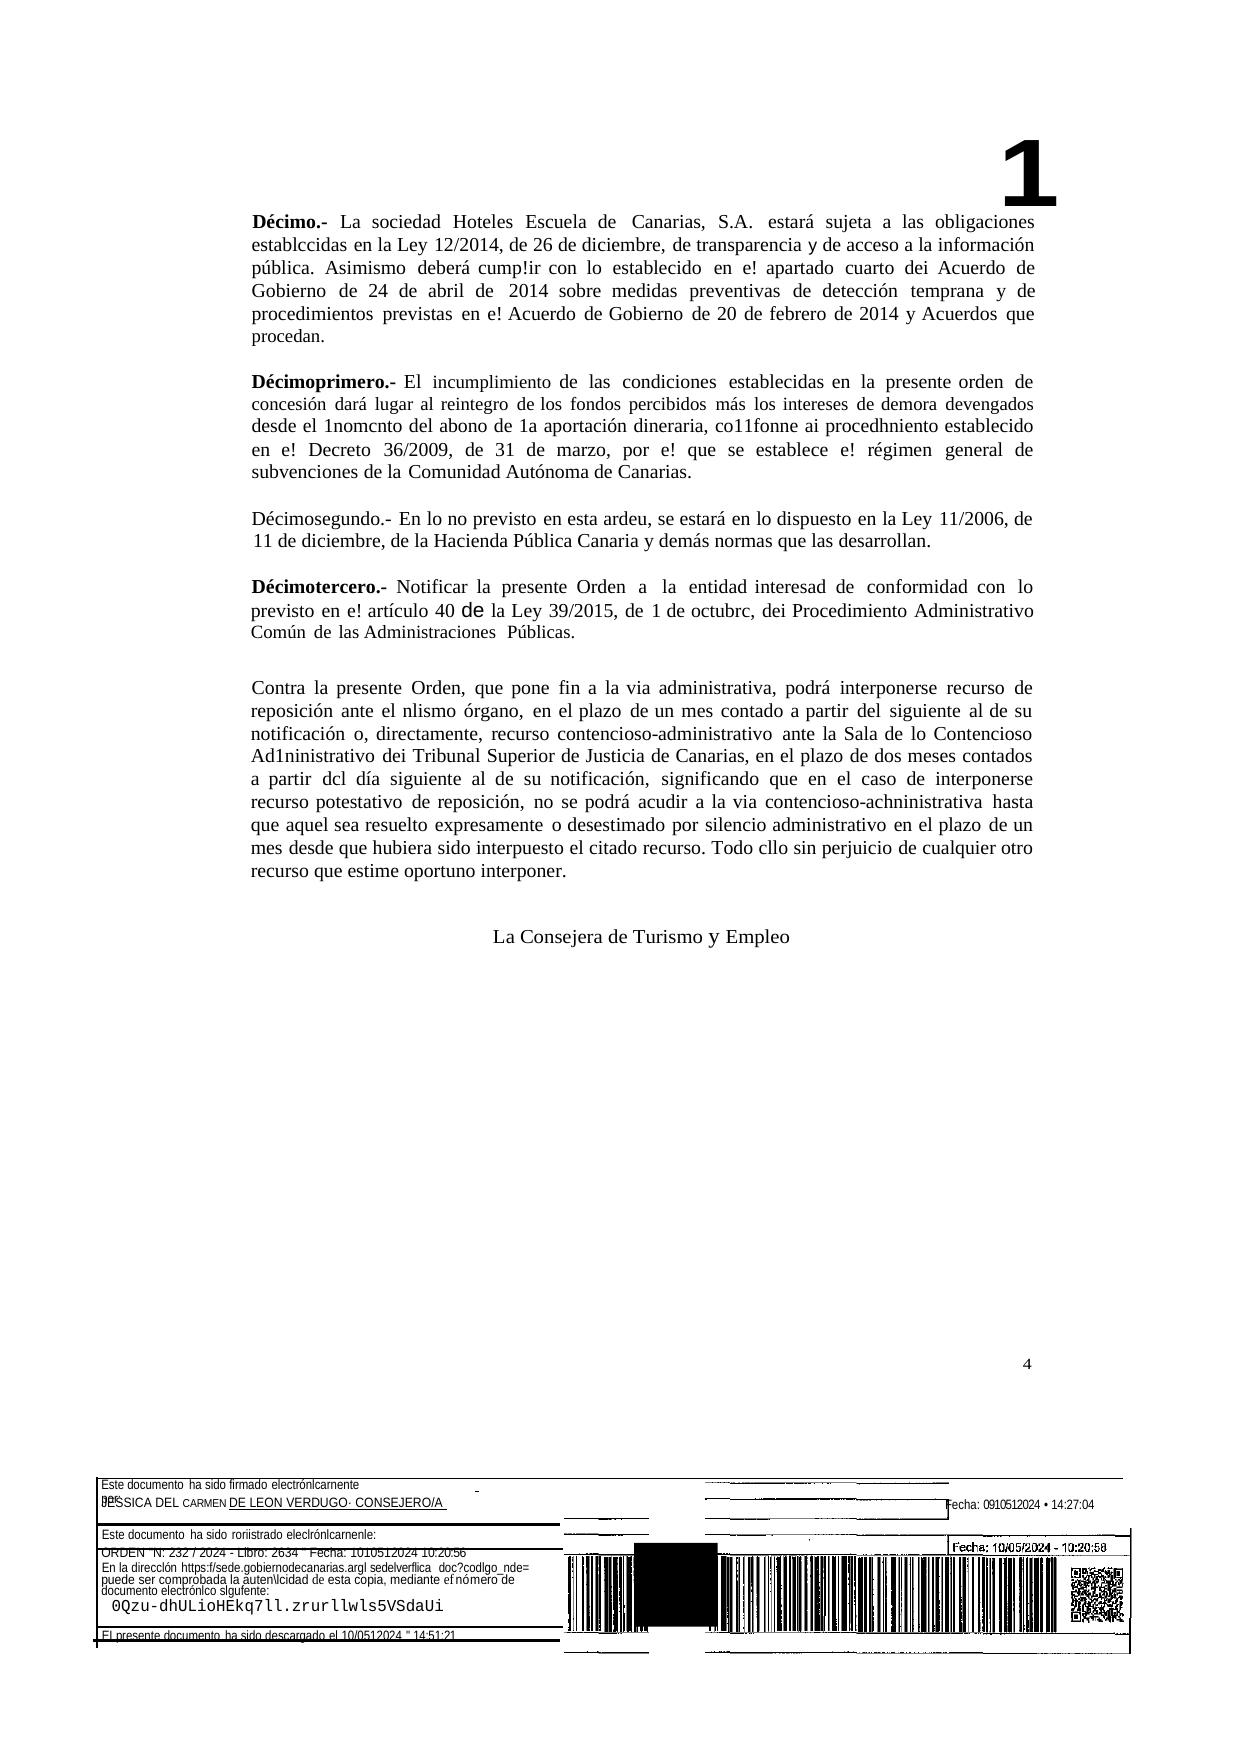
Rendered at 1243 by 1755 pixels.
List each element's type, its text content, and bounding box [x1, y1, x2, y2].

text Contra la presente Orden, que pone fin a la via administrativa, podrá interponerse recurso de reposición ante el nlismo órgano, en el plazo de un mes contado a partir del siguiente al de su notificación o, directamente, recurso contencioso-administrativo ante la Sala de lo Contencioso­ Ad1ninistrativo dei Tribunal Superior de Justicia de Canarias, en el plazo de dos meses contados a partir dcl día siguiente al de su notificación, significando que en el caso de interponerse recurso potestativo de reposición, no se podrá acudir a la via contencioso-achninistrativa hasta que aquel sea resuelto expresamente o desestimado por silencio administrativo en el plazo de un mes desde que hubiera sido interpuesto el citado recurso. Todo cllo sin perjuicio de cualquier otro recurso que estime oportuno interponer. [251, 676, 1033, 881]
text Décimosegundo.- En lo no previsto en esta ardeu, se estará en lo dispuesto en la Ley 11/2006, de 11 de diciembre, de la Hacienda Pública Canaria y demás normas que las desarrollan. [251, 507, 1033, 552]
text Décimoprimero.- El incumplimiento de las condiciones establecidas en la presente orden de concesión dará lugar al reintegro de los fondos percibidos más los intereses de demora devengados desde el 1nomcnto del abono de 1a aportación dineraria, co11fonne ai procedhniento establecido en e! Decreto 36/2009, de 31 de marzo, por e! que se establece e! régimen general de subvenciones de la Comunidad Autónoma de Canarias. [251, 370, 1034, 483]
text 4 [81, 1355, 1032, 1373]
text Décimo.- La sociedad Hoteles Escuela de Canarias, S.A. estará sujeta a las obligaciones establccidas en la Ley 12/2014, de 26 de diciembre, de transparencia y de acceso a la información pública. Asimismo deberá cump!ir con lo establecido en e! apartado cuarto dei Acuerdo de Gobierno de 24 de abril de 2014 sobre medidas preventivas de detección temprana y de procedimientos previstas en e! Acuerdo de Gobierno de 20 de febrero de 2014 y Acuerdos que procedan. [251, 210, 1035, 347]
text La Consejera de Turismo y Empleo [492, 923, 790, 949]
text 1 [998, 129, 1061, 225]
text Décimotercero.- Notificar la presente Orden a la entidad interesad de conformidad con lo previsto en e! artículo 40 de la Ley 39/2015, de 1 de octubrc, dei Procedimiento Administrativo Común de las Administraciones Públicas. [251, 576, 1034, 643]
